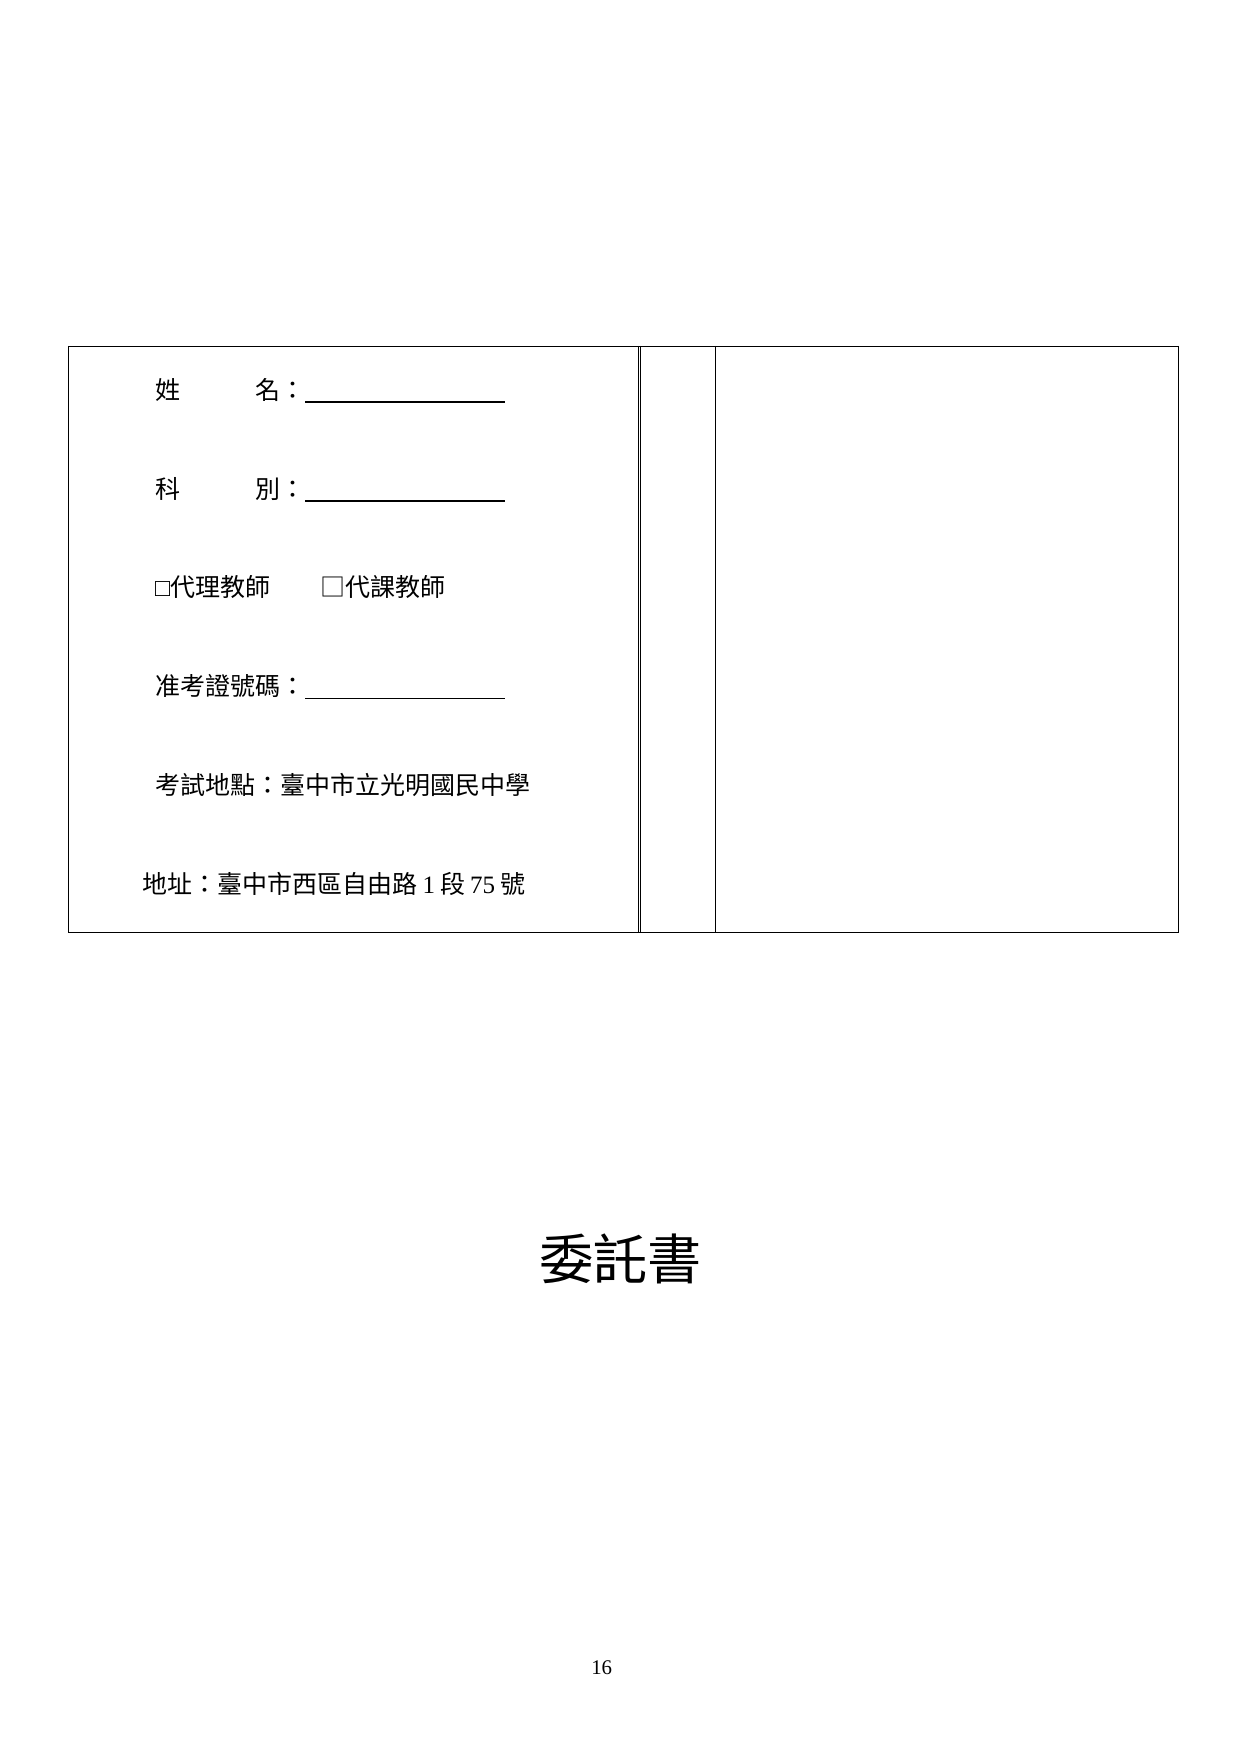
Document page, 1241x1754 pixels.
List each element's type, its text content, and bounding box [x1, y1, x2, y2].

text 委託書 [118, 1183, 1122, 1308]
table_header 姓 名： 科 別： □代理教師 □代課教師 准考證號碼： 考試地點：臺中市立光明國民中學 地址：臺中市西區自由路1段75號 [69, 347, 638, 932]
table_cell [1179, 346, 1186, 932]
table_header [641, 347, 715, 932]
table_cell [716, 347, 1178, 932]
